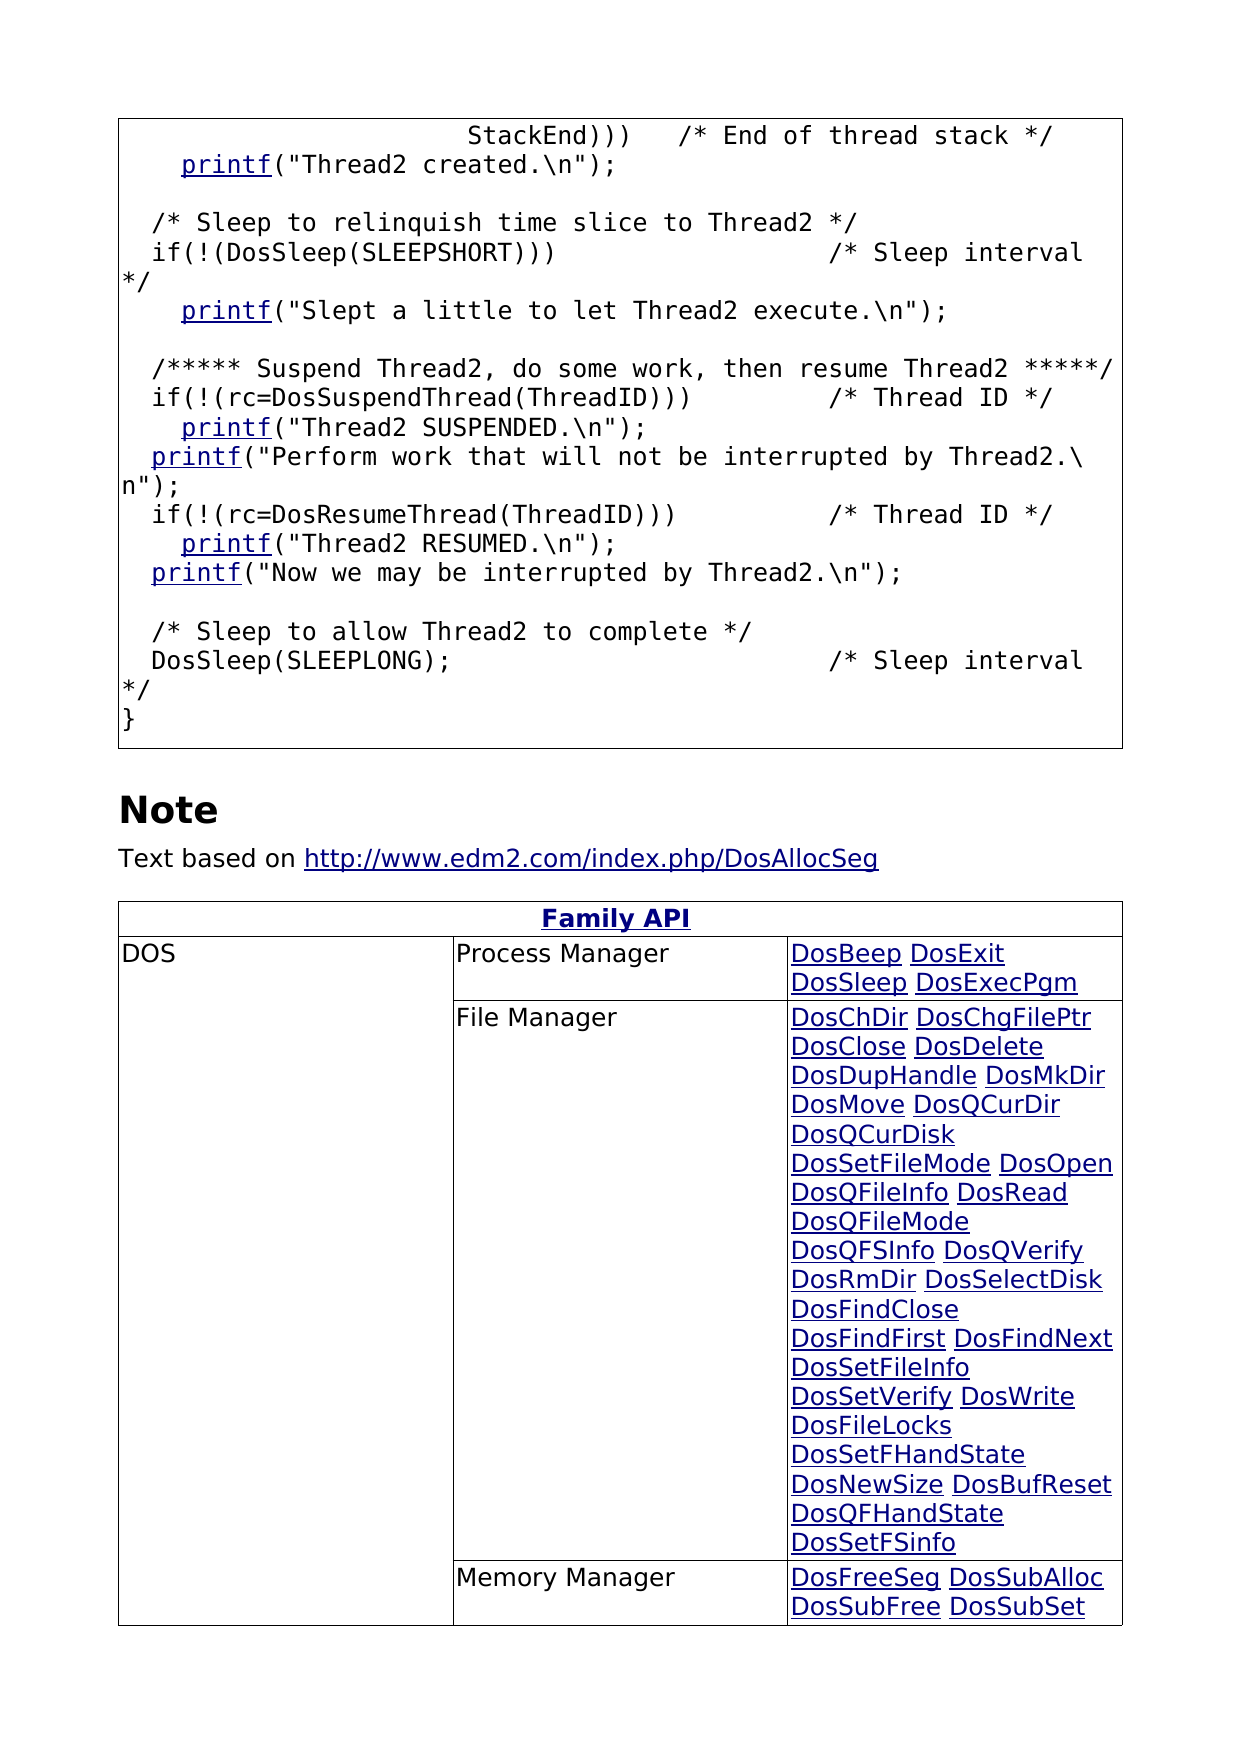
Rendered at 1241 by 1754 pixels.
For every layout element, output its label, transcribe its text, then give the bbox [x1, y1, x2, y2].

text Text based on http://www.edm2.com/index.php/DosAllocSeg [118, 844, 1122, 873]
subtitle Note [118, 788, 1122, 832]
table_cell Process Manager [454, 937, 787, 1000]
table_cell DosChDir DosChgFilePtr DosClose DosDelete DosDupHandle DosMkDir DosMove DosQCurDir DosQCurDisk DosSetFileMode DosOpen DosQFileInfo DosRead DosQFileMode DosQFSInfo DosQVerify DosRmDir DosSelectDisk DosFindClose DosFindFirst DosFindNext DosSetFileInfo DosSetVerify DosWrite DosFileLocks DosSetFHandState DosNewSize DosBufReset DosQFHandState DosSetFSinfo [788, 1001, 1122, 1560]
table_cell Memory Manager [454, 1561, 787, 1624]
table_cell DOS [119, 937, 453, 1624]
table_header Family API [119, 902, 1122, 936]
table_cell DosBeep DosExit DosSleep DosExecPgm [788, 937, 1122, 1000]
table_cell File Manager [454, 1001, 787, 1560]
table_header StackEnd))) /* End of thread stack */ printf("Thread2 created.\n"); /* Sleep to relinquish time slice to Thread2 */ if(!(DosSleep(SLEEPSHORT))) /* Sleep interval */ printf("Slept a little to let Thread2 execute.\n"); /***** Suspend Thread2, do some work, then resume Thread2 *****/ if(!(rc=DosSuspendThread(ThreadID))) /* Thread ID */ printf("Thread2 SUSPENDED.\n"); printf("Perform work that will not be interrupted by Thread2.\n"); if(!(rc=DosResumeThread(ThreadID))) /* Thread ID */ printf("Thread2 RESUMED.\n"); printf("Now we may be interrupted by Thread2.\n"); /* Sleep to allow Thread2 to complete */ DosSleep(SLEEPLONG); /* Sleep interval */ } [119, 119, 1122, 748]
table_cell DosFreeSeg DosSubAlloc DosSubFree DosSubSet [788, 1561, 1122, 1624]
